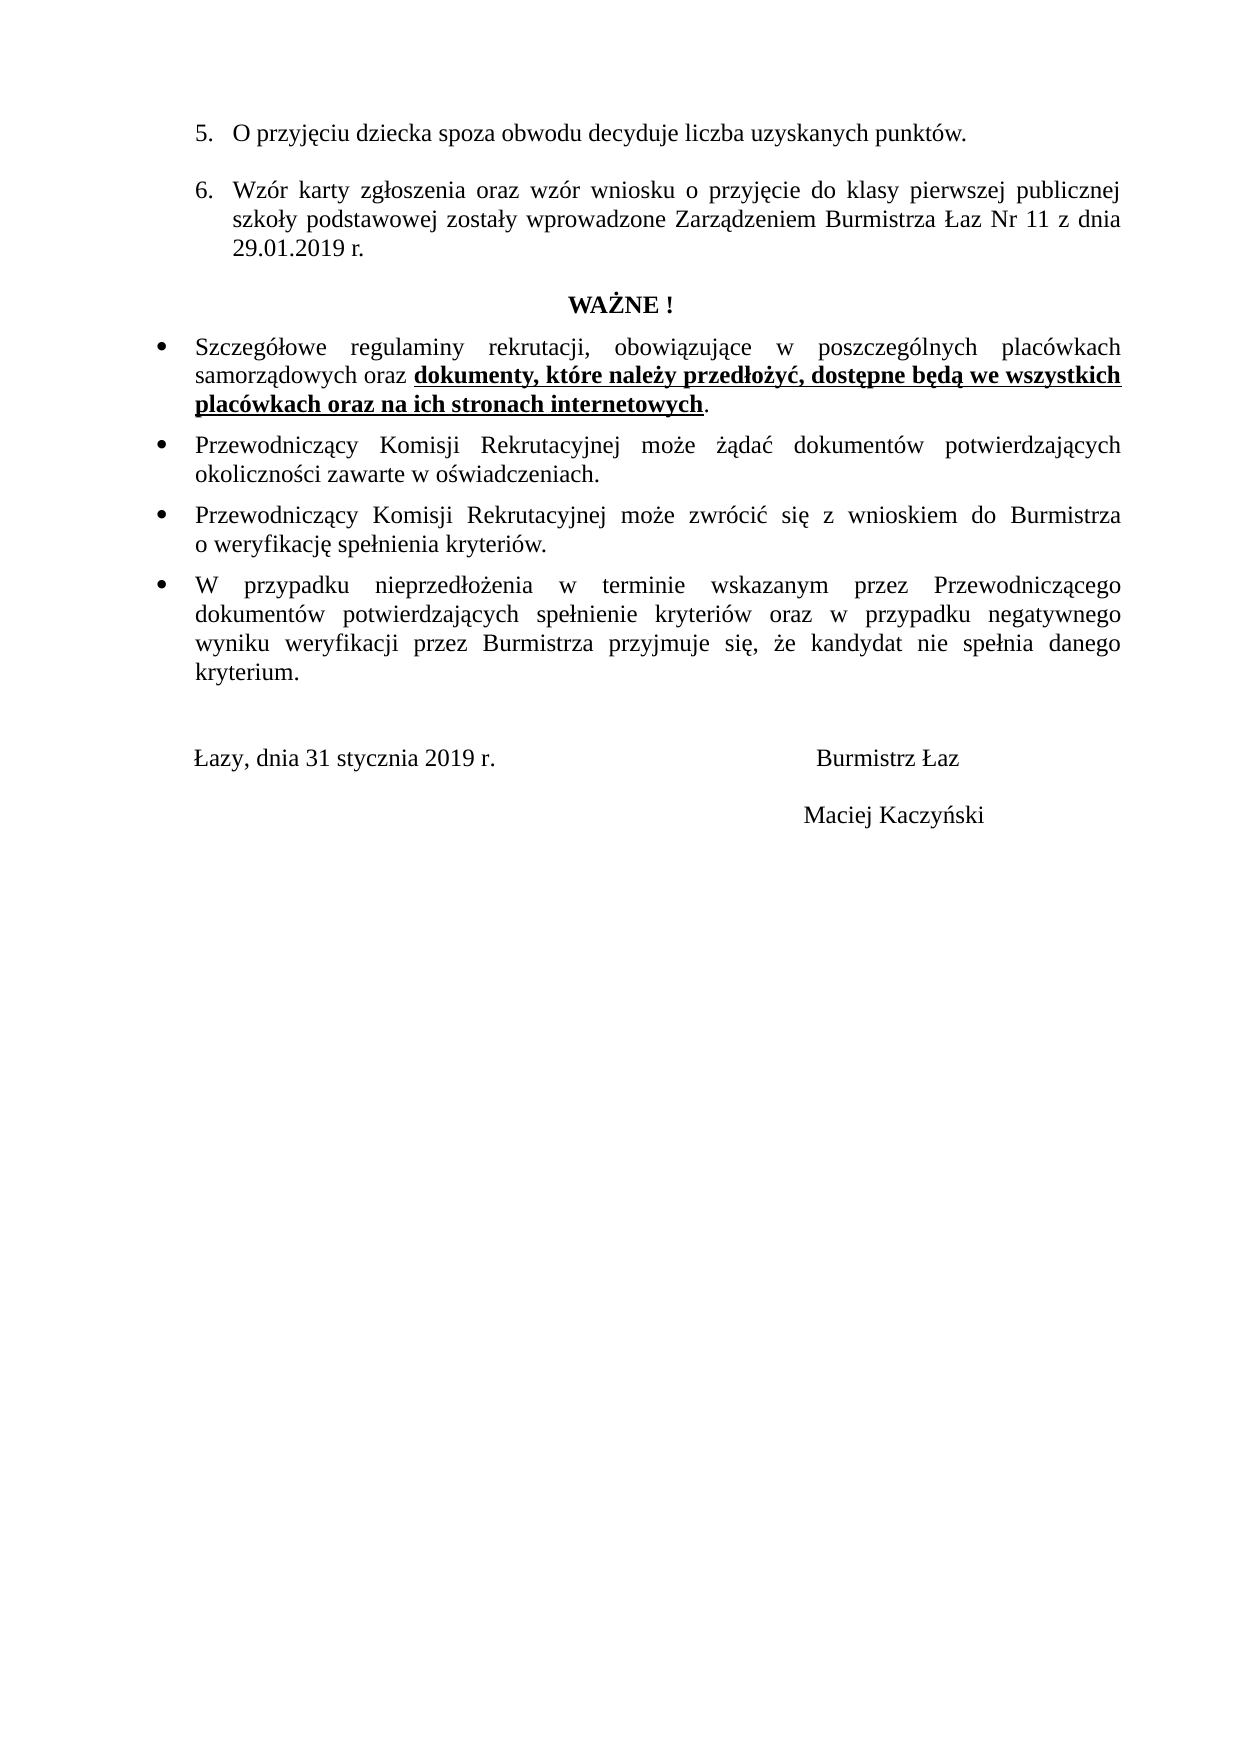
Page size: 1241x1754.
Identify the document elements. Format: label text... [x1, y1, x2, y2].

list Szczegółowe regulaminy rekrutacji, obowiązujące w poszczególnych placówkach samorządowych oraz dokumenty, które należy przedłożyć, dostępne będą we wszystkich placówkach oraz na ich stronach internetowych. [157, 332, 1122, 418]
list W przypadku nieprzedłożenia w terminie wskazanym przez Przewodniczącego dokumentów potwierdzających spełnienie kryteriów oraz w przypadku negatywnego wyniku weryfikacji przez Burmistrza przyjmuje się, że kandydat nie spełnia danego kryterium. [157, 571, 1122, 686]
text Maciej Kaczyński [120, 801, 1122, 829]
list Przewodniczący Komisji Rekrutacyjnej może żądać dokumentów potwierdzających okoliczności zawarte w oświadczeniach. [157, 431, 1122, 488]
list Wzór karty zgłoszenia oraz wzór wniosku o przyjęcie do klasy pierwszej publicznej szkoły podstawowej zostały wprowadzone Zarządzeniem Burmistrza Łaz Nr 11 z dnia 29.01.2019 r. [195, 176, 1122, 262]
list Przewodniczący Komisji Rekrutacyjnej może zwrócić się z wnioskiem do Burmistrza o weryfikację spełnienia kryteriów. [157, 501, 1122, 558]
text WAŻNE ! [120, 291, 1122, 319]
list O przyjęciu dziecka spoza obwodu decyduje liczba uzyskanych punktów. [195, 118, 1122, 147]
text Łazy, dnia 31 stycznia 2019 r. Burmistrz Łaz [120, 743, 1122, 772]
